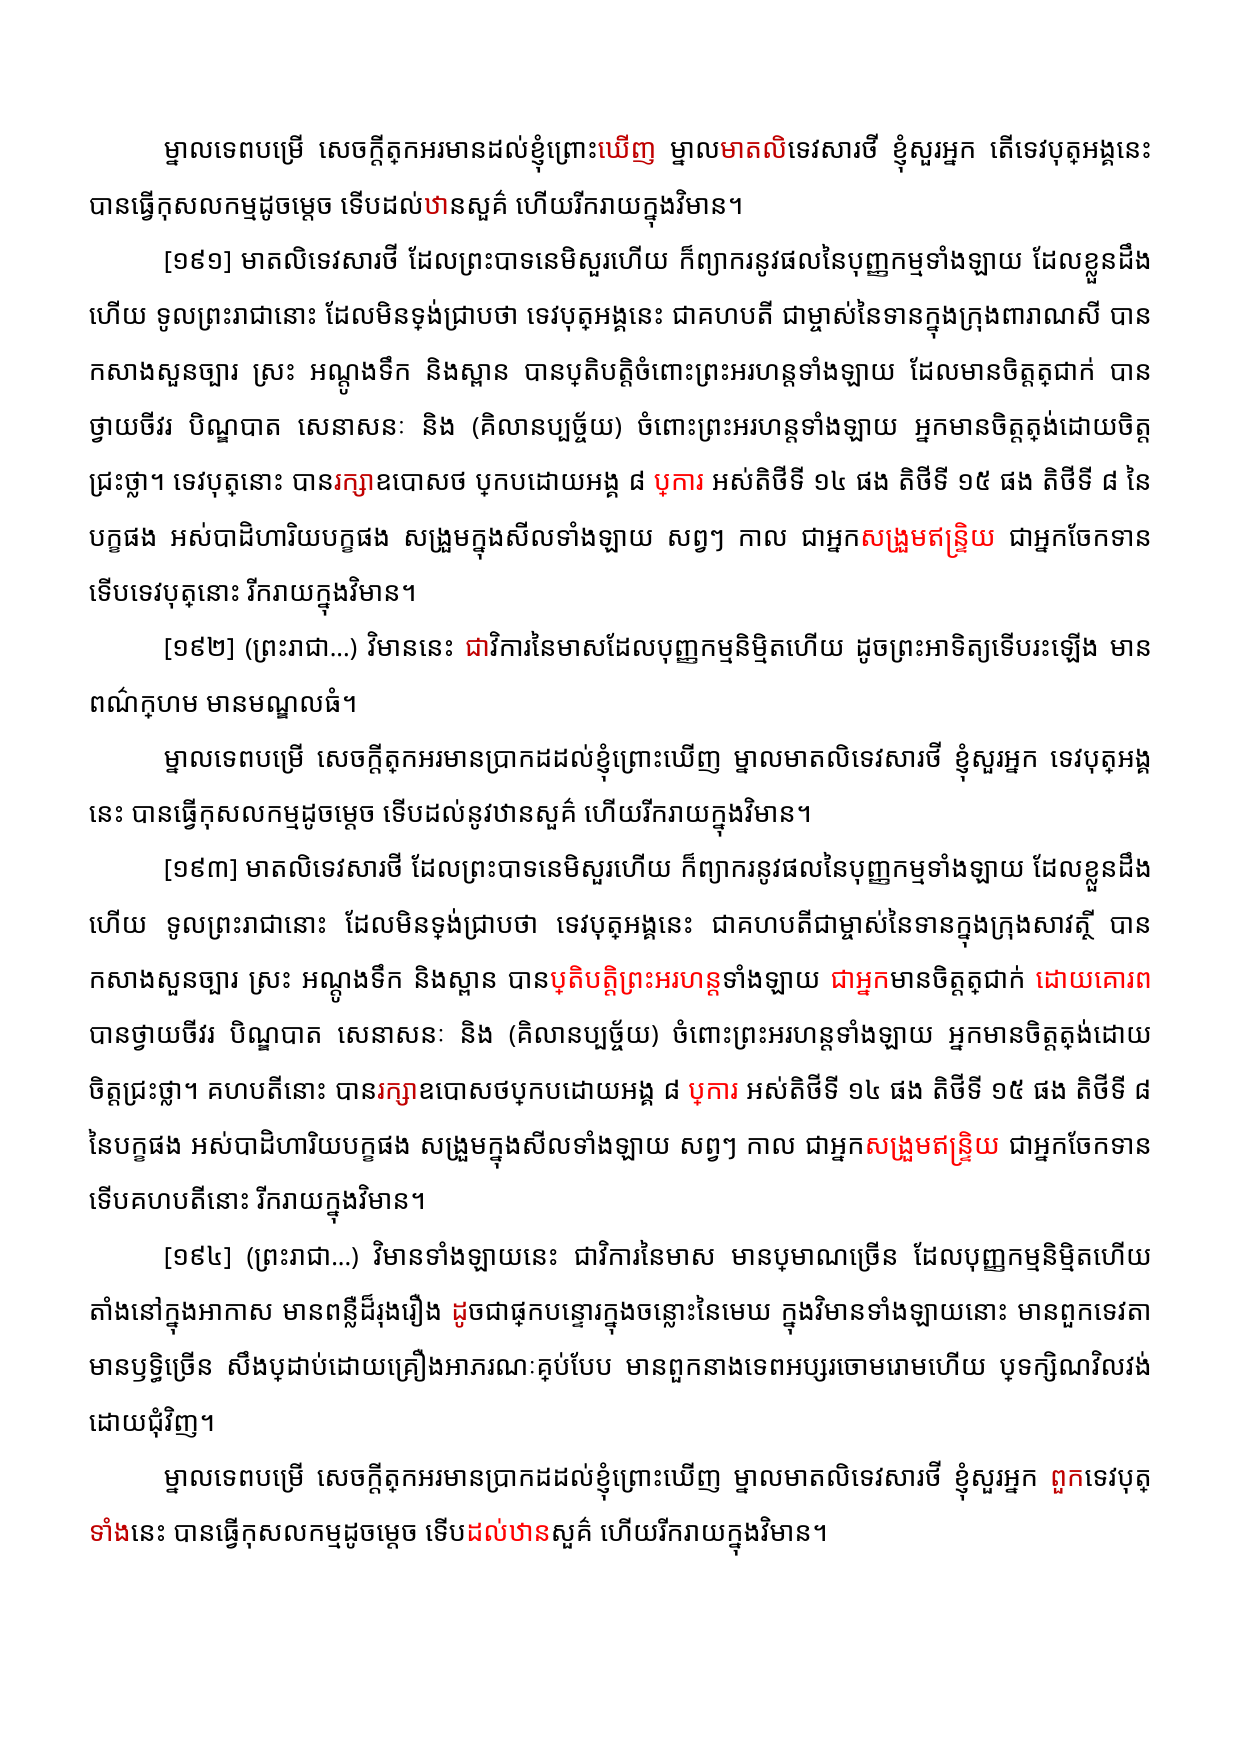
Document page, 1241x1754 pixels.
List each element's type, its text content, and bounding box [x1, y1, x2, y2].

text ម្នាលទេពបម្រើ សេចក្តីត្រេកអរ​មានដល់ខ្ញុំ​ព្រោះឃើញ ម្នាល​មាតលិ​ទេវសារថី ខ្ញុំសួរអ្នក តើទេវបុត្រ​អង្គនេះ បានធ្វើ​កុសលកម្ម​ដូចមេ្តច ទើបដល់​ឋានសួគ៌ ហើយរីក​រាយក្នុងវិមាន។ [88, 130, 1152, 222]
text [១៩៣] មាតលិទេវសារថី ដែលព្រះបាទនេមិ​សួរហើយ ក៏ព្យាករ​នូវផល​នៃបុញ្ញកម្ម​ទាំងឡាយ ដែលខ្លួន​ដឹងហើយ ទូល​ព្រះរាជា​នោះ ដែលមិន​ទ្រង់ជ្រាបថា ទេវបុត្រ​អង្គនេះ ជា​គហបតី​ជាម្ចាស់​នៃទាន​ក្នុងក្រុង​សាវត្ថី បានកសាង​សួនច្បារ ស្រះ អណ្តូងទឹក និងស្ពាន បានប្រតិបត្តិ​​ព្រះអរហន្ត​ទាំងឡាយ ជាអ្នកមាន​ចិត្តត្រជាក់ ដោយ​គោរព បានថ្វាយ​ចីវរ បិណ្ឌបាត សេនាសនៈ និង (គិលានប្បច្ច័យ)​ ចំពោះ​ព្រះអរហន្ត​ទាំងឡាយ អ្នកមាន​ចិត្តត្រង់​ដោយ​ចិត្តជ្រះថ្លា។​ គហបតីនោះ បានរក្សា​ឧបោសថ​ប្រកប​ដោយអង្គ ៨ ប្រការ អស់​តិថីទី ១៤ ផង តិថីទី ១៥ ផង តិថីទី ៨​ នៃបក្ខផង អស់​បាដិហារិយបក្ខ​ផង សង្រួមក្នុង​សីល​ទាំងឡាយ សព្វៗ កាល ជាអ្នកសង្រួម​ឥន្រ្ទិយ ជាអ្នក​ចែកទាន ទើប​គហបតី​នោះ រីករាយ​ក្នុងវិមាន។ [88, 849, 1152, 1218]
text ម្នាលទេពបម្រើ សេចក្តីត្រេកអរ​មានប្រាកដ​ដល់ខ្ញុំ​ព្រោះឃើញ ម្នាល​មាតលិ​ទេវសារថី ខ្ញុំសួរអ្នក ពួកទេវបុត្រ​ទាំងនេះ បានធ្វើ​កុសលកម្ម​ដូចមេ្តច ទើបដល់​​ឋានសួគ៌ ហើយរីករាយ​ក្នុងវិមាន។ [88, 1457, 1152, 1549]
text [១៩៤] (ព្រះរាជា...) វិមានទាំងឡាយនេះ ជាវិការនៃមាស មាន​ប្រមាណ​ច្រើន ដែល​បុញ្ញកម្ម​និម្មិត​ហើយ តាំងនៅ​ក្នុងអាកាស មានពន្លឺ​ដ៏រុងរឿង ដូចជា​ផ្លេកបន្ទោរ​ក្នុងចន្លោះ​នៃមេឃ ក្នុងវិមាន​ទាំងឡាយ​នោះ មានពួក​ទេវតា​មានឫទ្ធិ​ច្រើន សឹងប្រដាប់​ដោយ​គ្រឿង​អាភរណៈ​គ្រប់បែប មានពួក​នាងទេព​អប្សរ​ចោមរោម​ហើយ ប្រទក្សិណ​វិលវង់​ដោយជុំវិញ។ [88, 1236, 1152, 1439]
text [១៩១] មាតលិទេវសារថី ដែលព្រះបាទនេមិ​សួរហើយ ក៏ព្យាករ​នូវផល​នៃបុញ្ញកម្ម​ទាំងឡាយ ដែលខ្លួន​ដឹងហើយ ទូលព្រះរាជា​នោះ ដែលមិន​ទ្រង់ជ្រាបថា ទេវបុត្រ​អង្គ​នេះ ជាគហបតី ជាម្ចាស់​នៃទាន​ក្នុងក្រុង​ពារាណសី បានកសាង​សួនច្បារ ស្រះ អណ្តូង​ទឹក និងស្ពាន បានប្រតិបត្តិ​ចំពោះ​ព្រះអរហន្ត​ទាំងឡាយ ដែលមាន​ចិត្ត​ត្រជាក់ បានថ្វាយ​ចីវរ បិណ្ឌបាត សេនាសនៈ និង (គិលានប្បច្ច័យ)​ ចំពោះ​ព្រះអរហន្ត​ទាំងឡាយ អ្នកមាន​ចិត្តត្រង់​ដោយចិត្ត​ជ្រះថ្លា។ ទេវបុត្រនោះ បានរក្សាឧបោសថ ប្រកប​ដោយអង្គ ៨ ប្រការ អស់​តិថីទី ១៤ ផង តិថីទី ១៥ ផង តិថីទី ៨​ នៃបក្ខផង អស់​បាដិហារិយបក្ខ​ផង សង្រួម​ក្នុងសីល​ទាំងឡាយ សព្វៗ កាល ជាអ្នក​សង្រួម​ឥន្រ្ទិយ ជាអ្នក​ចែកទាន ទើប​ទេវបុត្រនោះ រីករាយ​ក្នុងវិមាន។ [88, 241, 1152, 609]
text [១៩២] (ព្រះរាជា...) វិមាននេះ ជាវិការនៃមាស​ដែល​បុញ្ញកម្មនិមិ្មត​ហើយ ដូច​ព្រះអាទិត្យ​ទើបរះ​ឡើង មានពណ៌​ក្រហម មានមណ្ឌលធំ។ [88, 628, 1152, 720]
text ម្នាលទេពបម្រើ សេចក្តីត្រេកអរ​មានប្រាកដដល់ខ្ញុំ​ព្រោះឃើញ ម្នាលមាតលិ​ទេវសារថី ខ្ញុំសួរអ្នក ទេវបុត្រ​អង្គនេះ បានធ្វើ​កុសលកម្ម​ដូចមេ្តច ទើបដល់​នូវ​ឋានសួគ៌ ហើយរីករាយ​ក្នុងវិមាន។ [88, 738, 1152, 831]
